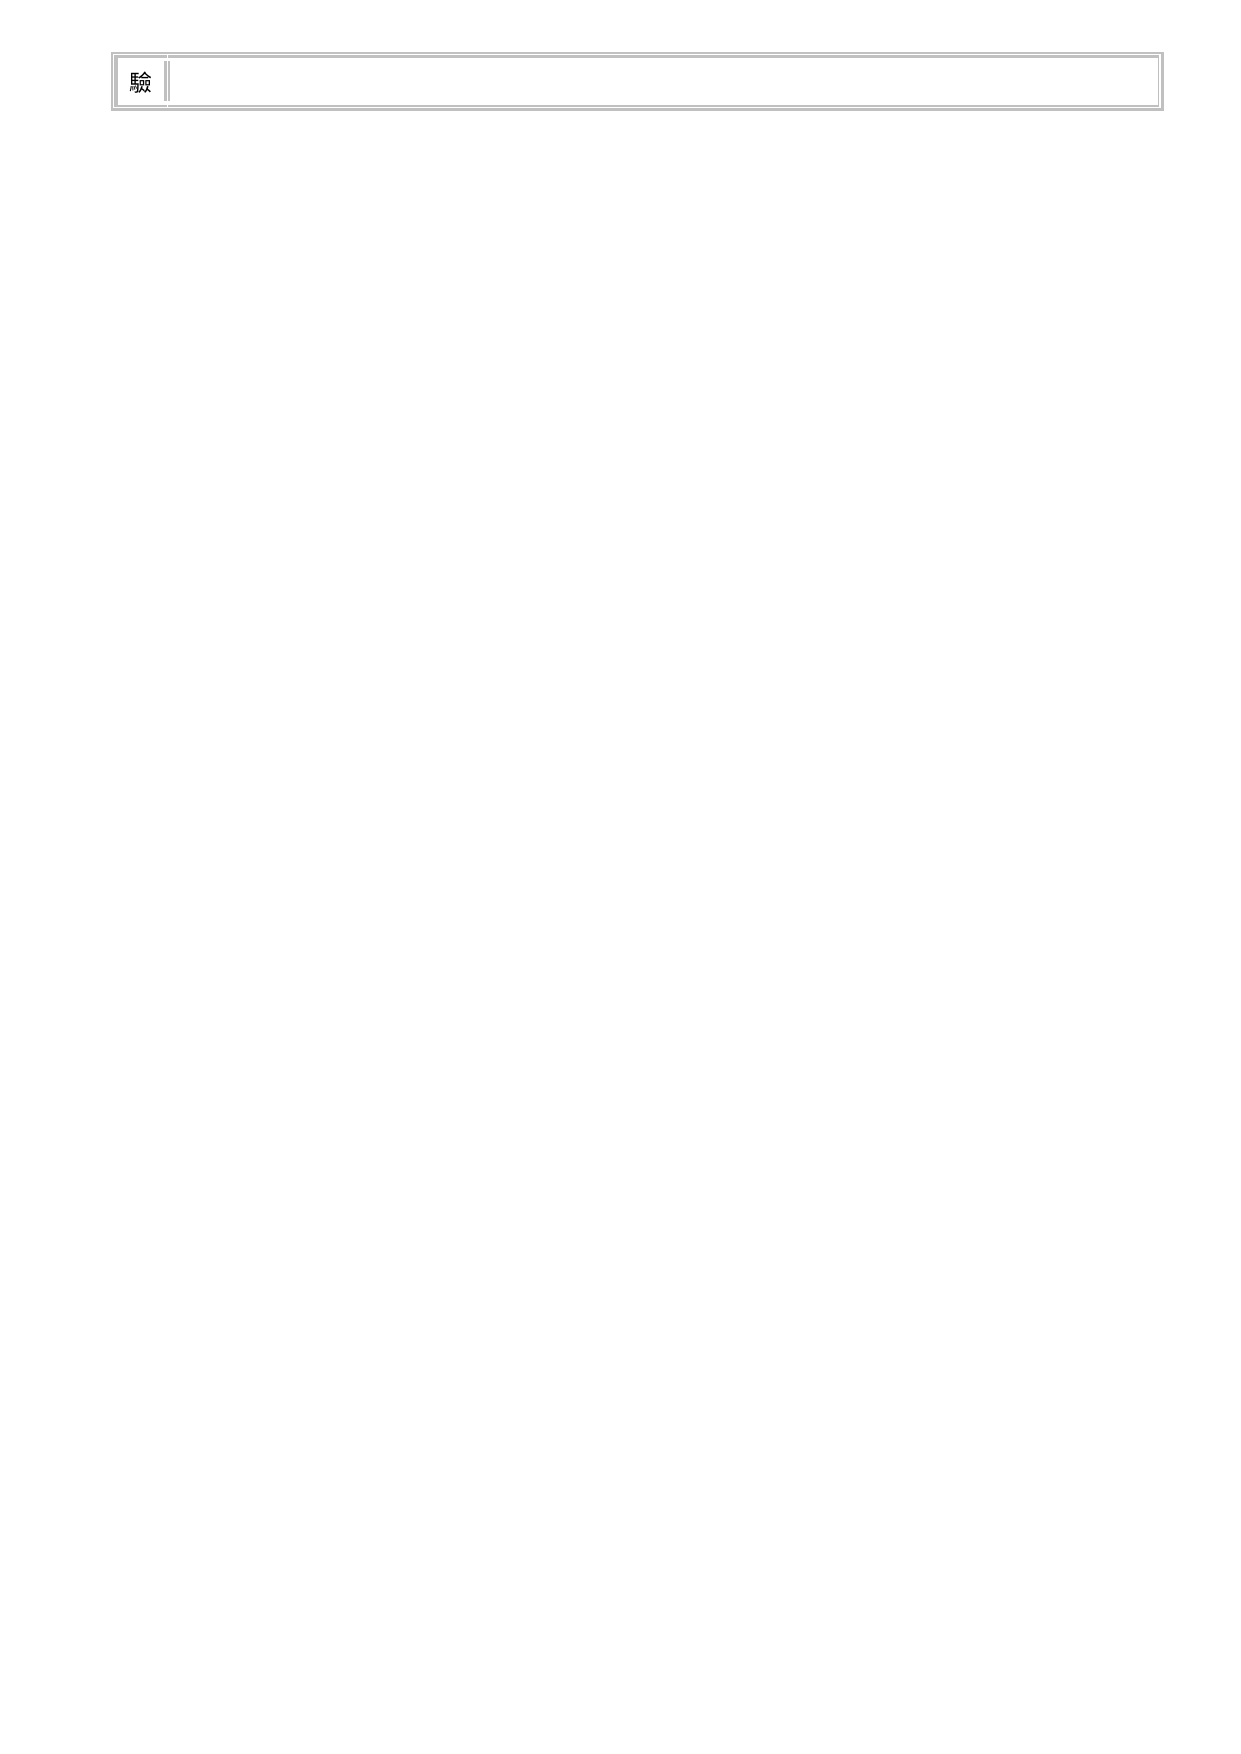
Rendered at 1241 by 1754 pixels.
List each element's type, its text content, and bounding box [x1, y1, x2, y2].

table_cell 驗 [118, 58, 167, 105]
table_cell [167, 54, 1161, 105]
